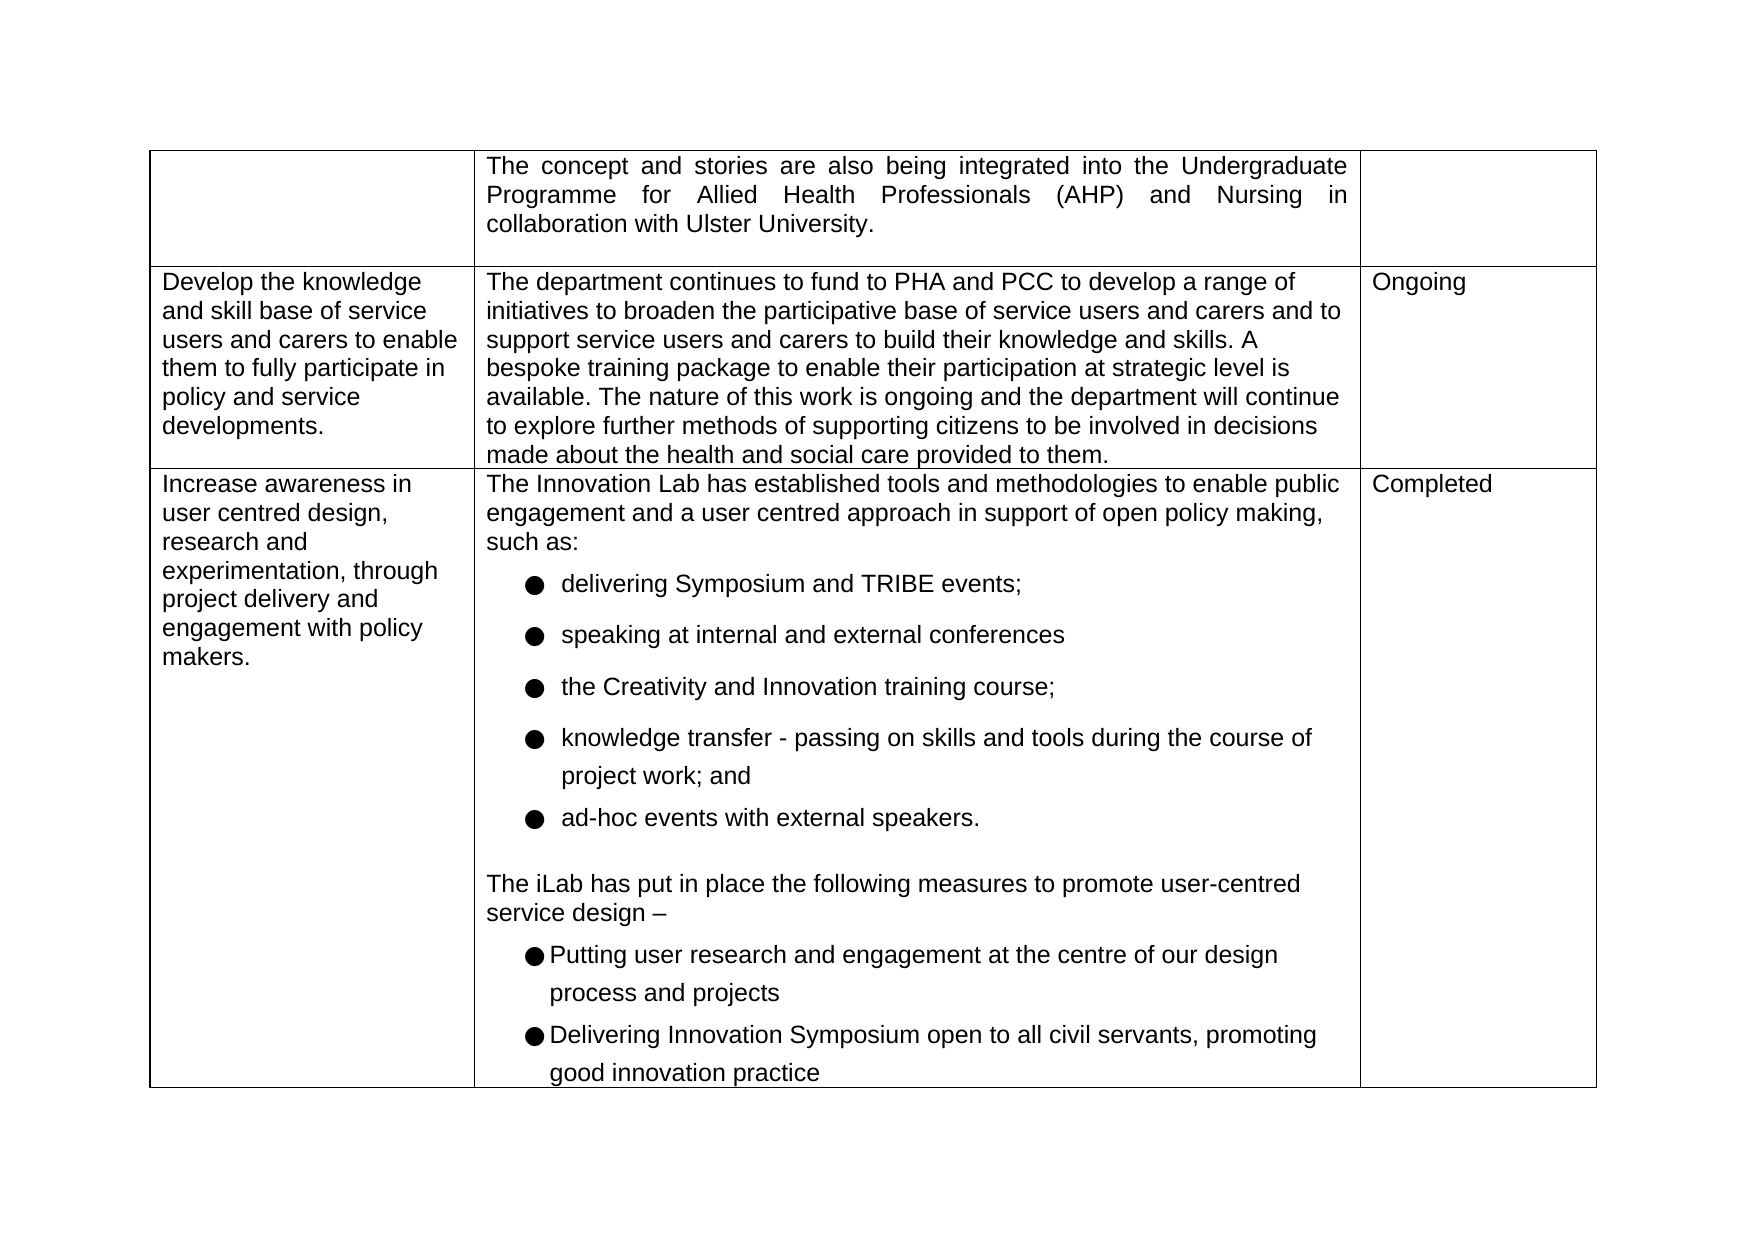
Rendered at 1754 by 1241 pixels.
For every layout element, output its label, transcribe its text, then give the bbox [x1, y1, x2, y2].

table_cell The department continues to fund to PHA and PCC to develop a range of initiatives to broaden the participative base of service users and carers and to support service users and carers to build their knowledge and skills. A bespoke training package to enable their participation at strategic level is available. The nature of this work is ongoing and the department will continue to explore further methods of supporting citizens to be involved in decisions made about the health and social care provided to them. [475, 267, 1360, 468]
table_cell Increase awareness in user centred design, research and experimentation, through project delivery and engagement with policy makers. [151, 469, 474, 1087]
table_cell [151, 151, 474, 266]
table_cell Develop the knowledge and skill base of service users and carers to enable them to fully participate in policy and service developments. [151, 267, 474, 468]
table_cell Completed [1361, 469, 1596, 1087]
table_cell The Innovation Lab has established tools and methodologies to enable public engagement and a user centred approach in support of open policy making, such as: delivering Symposium and TRIBE events; speaking at internal and external conferences the Creativity and Innovation training course; knowledge transfer - passing on skills and tools during the course of project work; and ad-hoc events with external speakers. The iLab has put in place the following measures to promote user-centred service design – Putting user research and engagement at the centre of our design process and projects Delivering Innovation Symposium open to all civil servants, promoting good innovation practice Engaging with a group of 150 civil servants (The Tribe) on learning more about innovation Speaking at internal and external conferences, such as NICS Live and the Service Design Conference in Edinburgh, Sharing knowledge by passing on skills and tools during the course of our project work; and Hosting ad-hoc events with external speakers, including hosting the Head of the Singapore Innovation Lab, Alex Lau. This is further evidenced by the fact that Open Government NAP4 commitments five and six feature in the Innovations Lab’s 2020/21 business plan with the following outcome measures – Partnership agreed with Community Foundation (NI) (CFNI) to support the iLab to effectively engage with the public Principle of public engagement as a central tenet of innovation methods embedded in new Centre for Applied Learning (CAL) courses CFNI engaged to speak about public engagement at Lab events Projects emerging from the CFNI led Civic Innovation and the Community Innovators Programmes supported [475, 469, 1360, 1087]
table_cell Ongoing [1361, 267, 1596, 468]
table_cell [1361, 151, 1596, 266]
